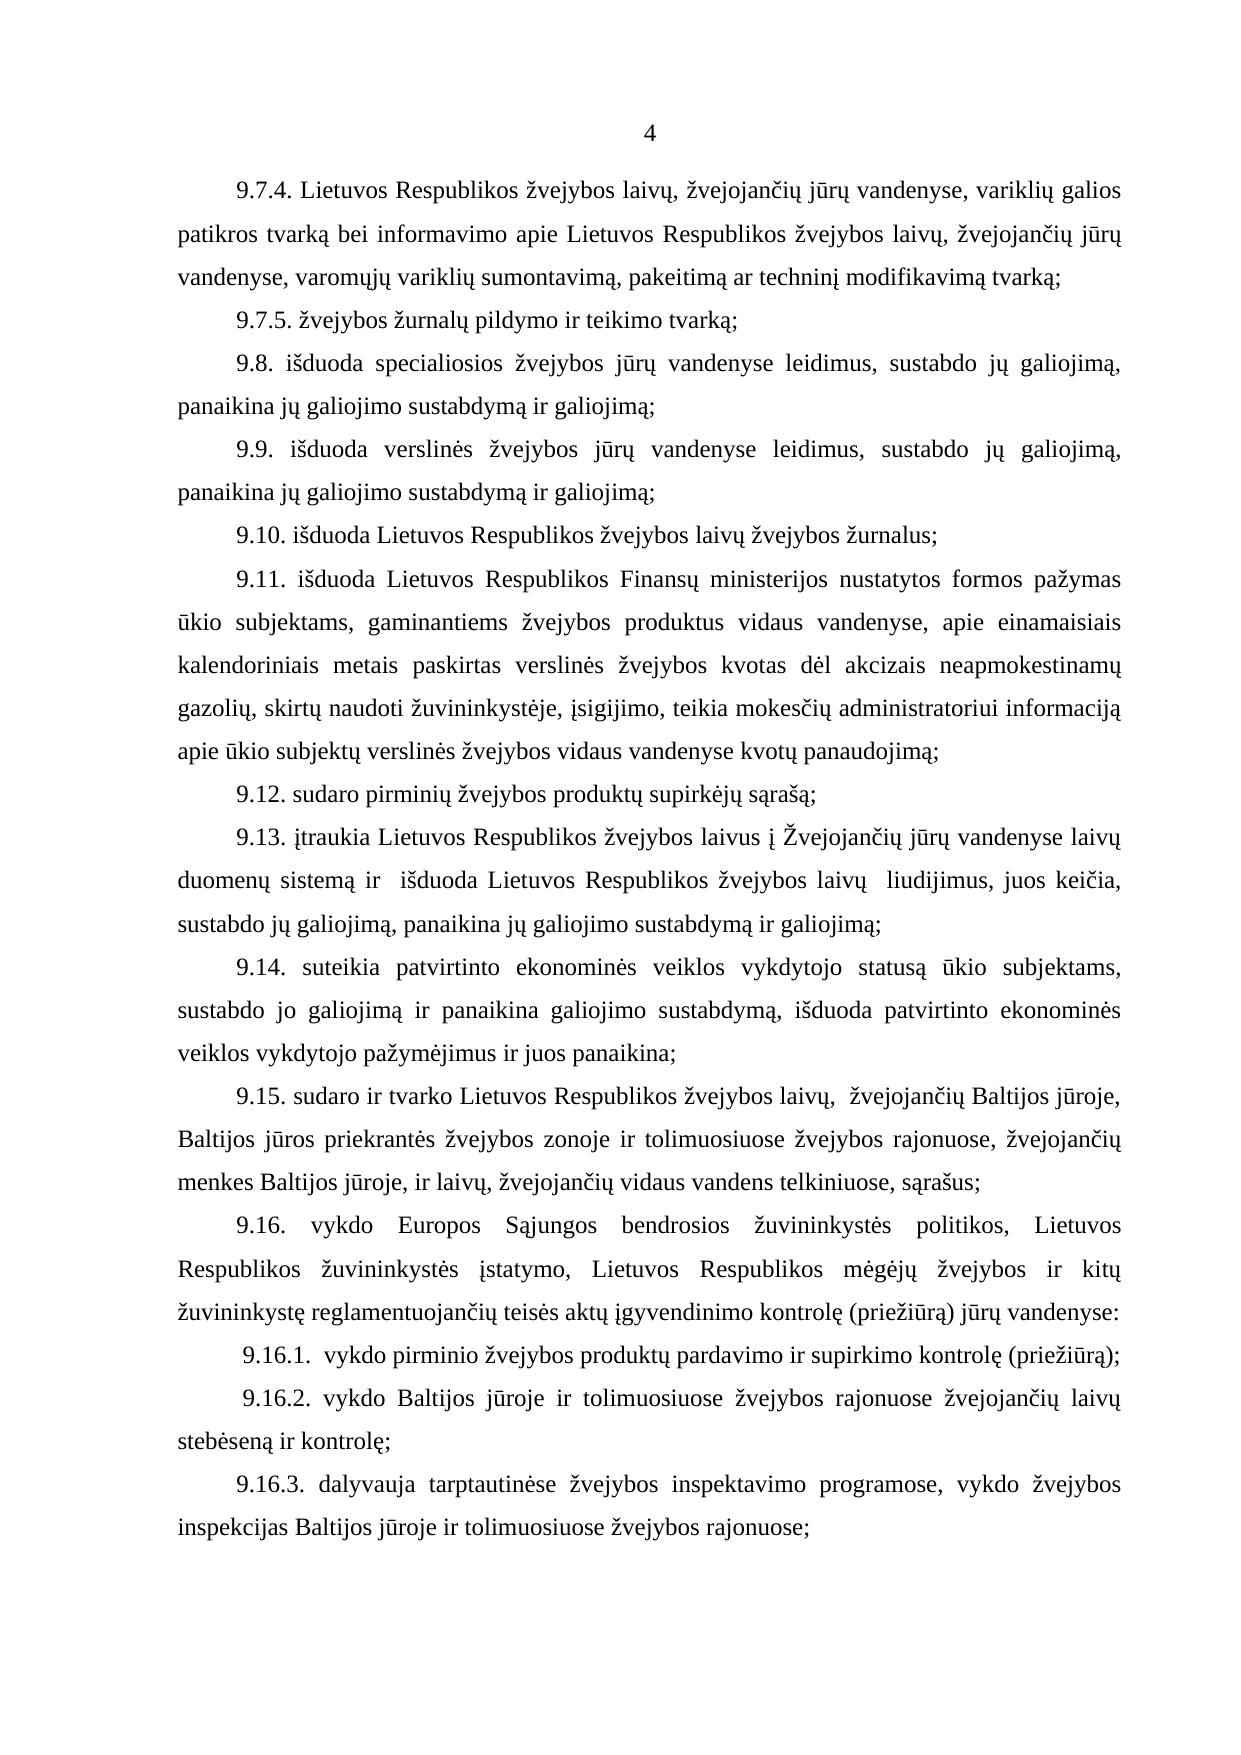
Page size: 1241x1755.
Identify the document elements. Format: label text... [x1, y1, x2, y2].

text 9.12. sudaro pirminių žvejybos produktų supirkėjų sąrašą; [177, 779, 1122, 808]
text 9.16.2. vykdo Baltijos jūroje ir tolimuosiuose žvejybos rajonuose žvejojančių laivų stebėseną ir kontrolę; [177, 1383, 1122, 1455]
text 9.13. įtraukia Lietuvos Respublikos žvejybos laivus į Žvejojančių jūrų vandenyse laivų duomenų sistemą ir išduoda Lietuvos Respublikos žvejybos laivų liudijimus, juos keičia, sustabdo jų galiojimą, panaikina jų galiojimo sustabdymą ir galiojimą; [177, 822, 1122, 937]
text 9.16.3. dalyvauja tarptautinėse žvejybos inspektavimo programose, vykdo žvejybos inspekcijas Baltijos jūroje ir tolimuosiuose žvejybos rajonuose; [177, 1469, 1122, 1541]
text 9.9. išduoda verslinės žvejybos jūrų vandenyse leidimus, sustabdo jų galiojimą, panaikina jų galiojimo sustabdymą ir galiojimą; [177, 434, 1122, 506]
text 9.16.1. vykdo pirminio žvejybos produktų pardavimo ir supirkimo kontrolę (priežiūrą); [177, 1340, 1122, 1369]
text 9.10. išduoda Lietuvos Respublikos žvejybos laivų žvejybos žurnalus; [177, 521, 1122, 549]
text 9.11. išduoda Lietuvos Respublikos Finansų ministerijos nustatytos formos pažymas ūkio subjektams, gaminantiems žvejybos produktus vidaus vandenyse, apie einamaisiais kalendoriniais metais paskirtas verslinės žvejybos kvotas dėl akcizais neapmokestinamų gazolių, skirtų naudoti žuvininkystėje, įsigijimo, teikia mokesčių administratoriui informaciją apie ūkio subjektų verslinės žvejybos vidaus vandenyse kvotų panaudojimą; [177, 564, 1122, 765]
text 9.8. išduoda specialiosios žvejybos jūrų vandenyse leidimus, sustabdo jų galiojimą, panaikina jų galiojimo sustabdymą ir galiojimą; [177, 348, 1122, 420]
text 9.7.5. žvejybos žurnalų pildymo ir teikimo tvarką; [177, 305, 1122, 334]
text 9.16. vykdo Europos Sąjungos bendrosios žuvininkystės politikos, Lietuvos Respublikos žuvininkystės įstatymo, Lietuvos Respublikos mėgėjų žvejybos ir kitų žuvininkystę reglamentuojančių teisės aktų įgyvendinimo kontrolę (priežiūrą) jūrų vandenyse: [177, 1211, 1122, 1326]
text 9.14. suteikia patvirtinto ekonominės veiklos vykdytojo statusą ūkio subjektams, sustabdo jo galiojimą ir panaikina galiojimo sustabdymą, išduoda patvirtinto ekonominės veiklos vykdytojo pažymėjimus ir juos panaikina; [177, 952, 1122, 1067]
text 9.7.4. Lietuvos Respublikos žvejybos laivų, žvejojančių jūrų vandenyse, variklių galios patikros tvarką bei informavimo apie Lietuvos Respublikos žvejybos laivų, žvejojančių jūrų vandenyse, varomųjų variklių sumontavimą, pakeitimą ar techninį modifikavimą tvarką; [177, 176, 1122, 291]
text 9.15. sudaro ir tvarko Lietuvos Respublikos žvejybos laivų, žvejojančių Baltijos jūroje, Baltijos jūros priekrantės žvejybos zonoje ir tolimuosiuose žvejybos rajonuose, žvejojančių menkes Baltijos jūroje, ir laivų, žvejojančių vidaus vandens telkiniuose, sąrašus; [177, 1081, 1122, 1196]
